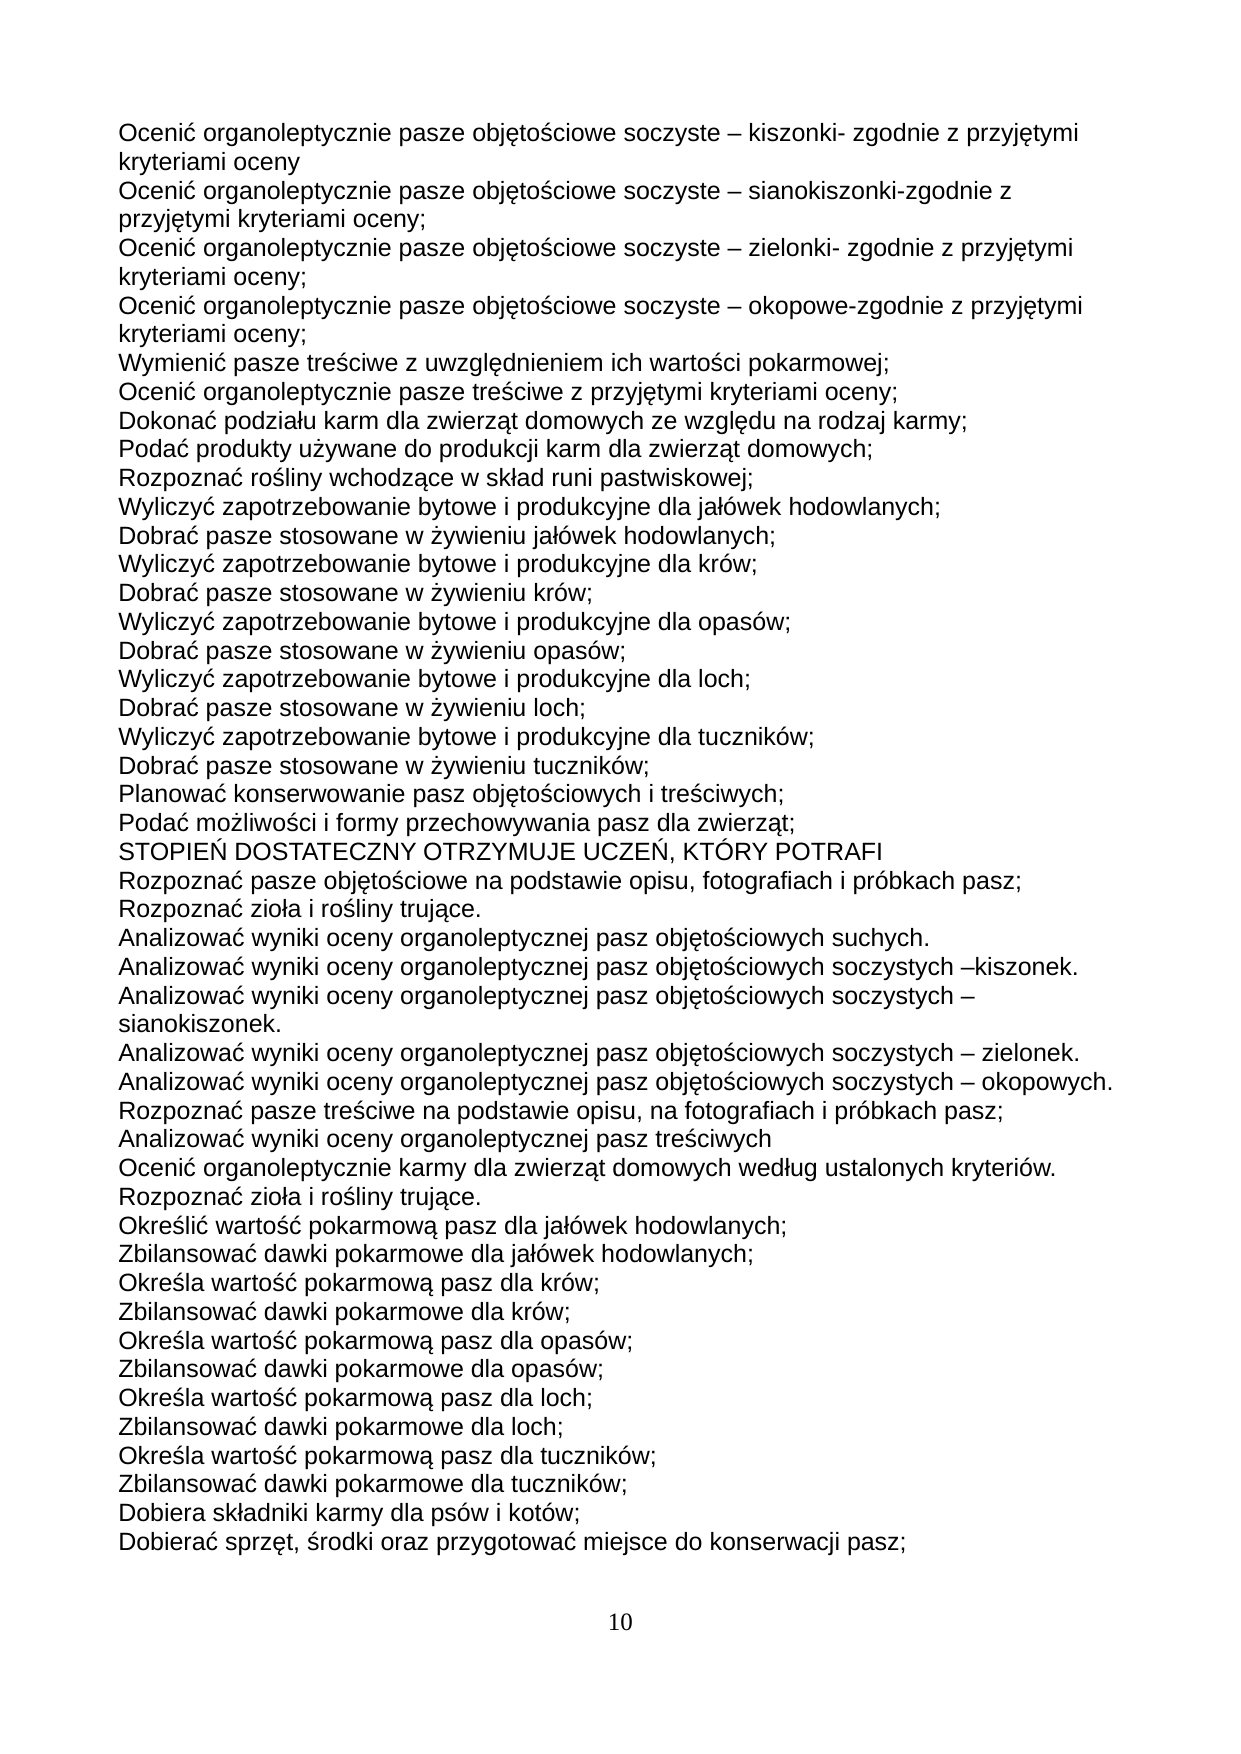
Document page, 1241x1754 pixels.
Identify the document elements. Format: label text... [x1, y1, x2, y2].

text Ocenić organoleptycznie pasze objętościowe soczyste – kiszonki- zgodnie z przyjętymi kryteriami oceny Ocenić organoleptycznie pasze objętościowe soczyste – sianokiszonki-zgodnie z przyjętymi kryteriami oceny; Ocenić organoleptycznie pasze objętościowe soczyste – zielonki- zgodnie z przyjętymi kryteriami oceny; Ocenić organoleptycznie pasze objętościowe soczyste – okopowe-zgodnie z przyjętymi kryteriami oceny; Wymienić pasze treściwe z uwzględnieniem ich wartości pokarmowej; Ocenić organoleptycznie pasze treściwe z przyjętymi kryteriami oceny; Dokonać podziału karm dla zwierząt domowych ze względu na rodzaj karmy; Podać produkty używane do produkcji karm dla zwierząt domowych; Rozpoznać rośliny wchodzące w skład runi pastwiskowej; Wyliczyć zapotrzebowanie bytowe i produkcyjne dla jałówek hodowlanych; Dobrać pasze stosowane w żywieniu jałówek hodowlanych; Wyliczyć zapotrzebowanie bytowe i produkcyjne dla krów; Dobrać pasze stosowane w żywieniu krów; Wyliczyć zapotrzebowanie bytowe i produkcyjne dla opasów; Dobrać pasze stosowane w żywieniu opasów; Wyliczyć zapotrzebowanie bytowe i produkcyjne dla loch; Dobrać pasze stosowane w żywieniu loch; Wyliczyć zapotrzebowanie bytowe i produkcyjne dla tuczników; Dobrać pasze stosowane w żywieniu tuczników; Planować konserwowanie pasz objętościowych i treściwych; Podać możliwości i formy przechowywania pasz dla zwierząt; STOPIEŃ DOSTATECZNY OTRZYMUJE UCZEŃ, KTÓRY POTRAFI Rozpoznać pasze objętościowe na podstawie opisu, fotografiach i próbkach pasz; Rozpoznać zioła i rośliny trujące. Analizować wyniki oceny organoleptycznej pasz objętościowych suchych. Analizować wyniki oceny organoleptycznej pasz objętościowych soczystych –kiszonek. Analizować wyniki oceny organoleptycznej pasz objętościowych soczystych – sianokiszonek. Analizować wyniki oceny organoleptycznej pasz objętościowych soczystych – zielonek. Analizować wyniki oceny organoleptycznej pasz objętościowych soczystych – okopowych. Rozpoznać pasze treściwe na podstawie opisu, na fotografiach i próbkach pasz; Analizować wyniki oceny organoleptycznej pasz treściwych Ocenić organoleptycznie karmy dla zwierząt domowych według ustalonych kryteriów. Rozpoznać zioła i rośliny trujące. Określić wartość pokarmową pasz dla jałówek hodowlanych; Zbilansować dawki pokarmowe dla jałówek hodowlanych; Określa wartość pokarmową pasz dla krów; Zbilansować dawki pokarmowe dla krów; Określa wartość pokarmową pasz dla opasów; Zbilansować dawki pokarmowe dla opasów; Określa wartość pokarmową pasz dla loch; Zbilansować dawki pokarmowe dla loch; Określa wartość pokarmową pasz dla tuczników; Zbilansować dawki pokarmowe dla tuczników; Dobiera składniki karmy dla psów i kotów; Dobierać sprzęt, środki oraz przygotować miejsce do konserwacji pasz; [118, 118, 1122, 1556]
